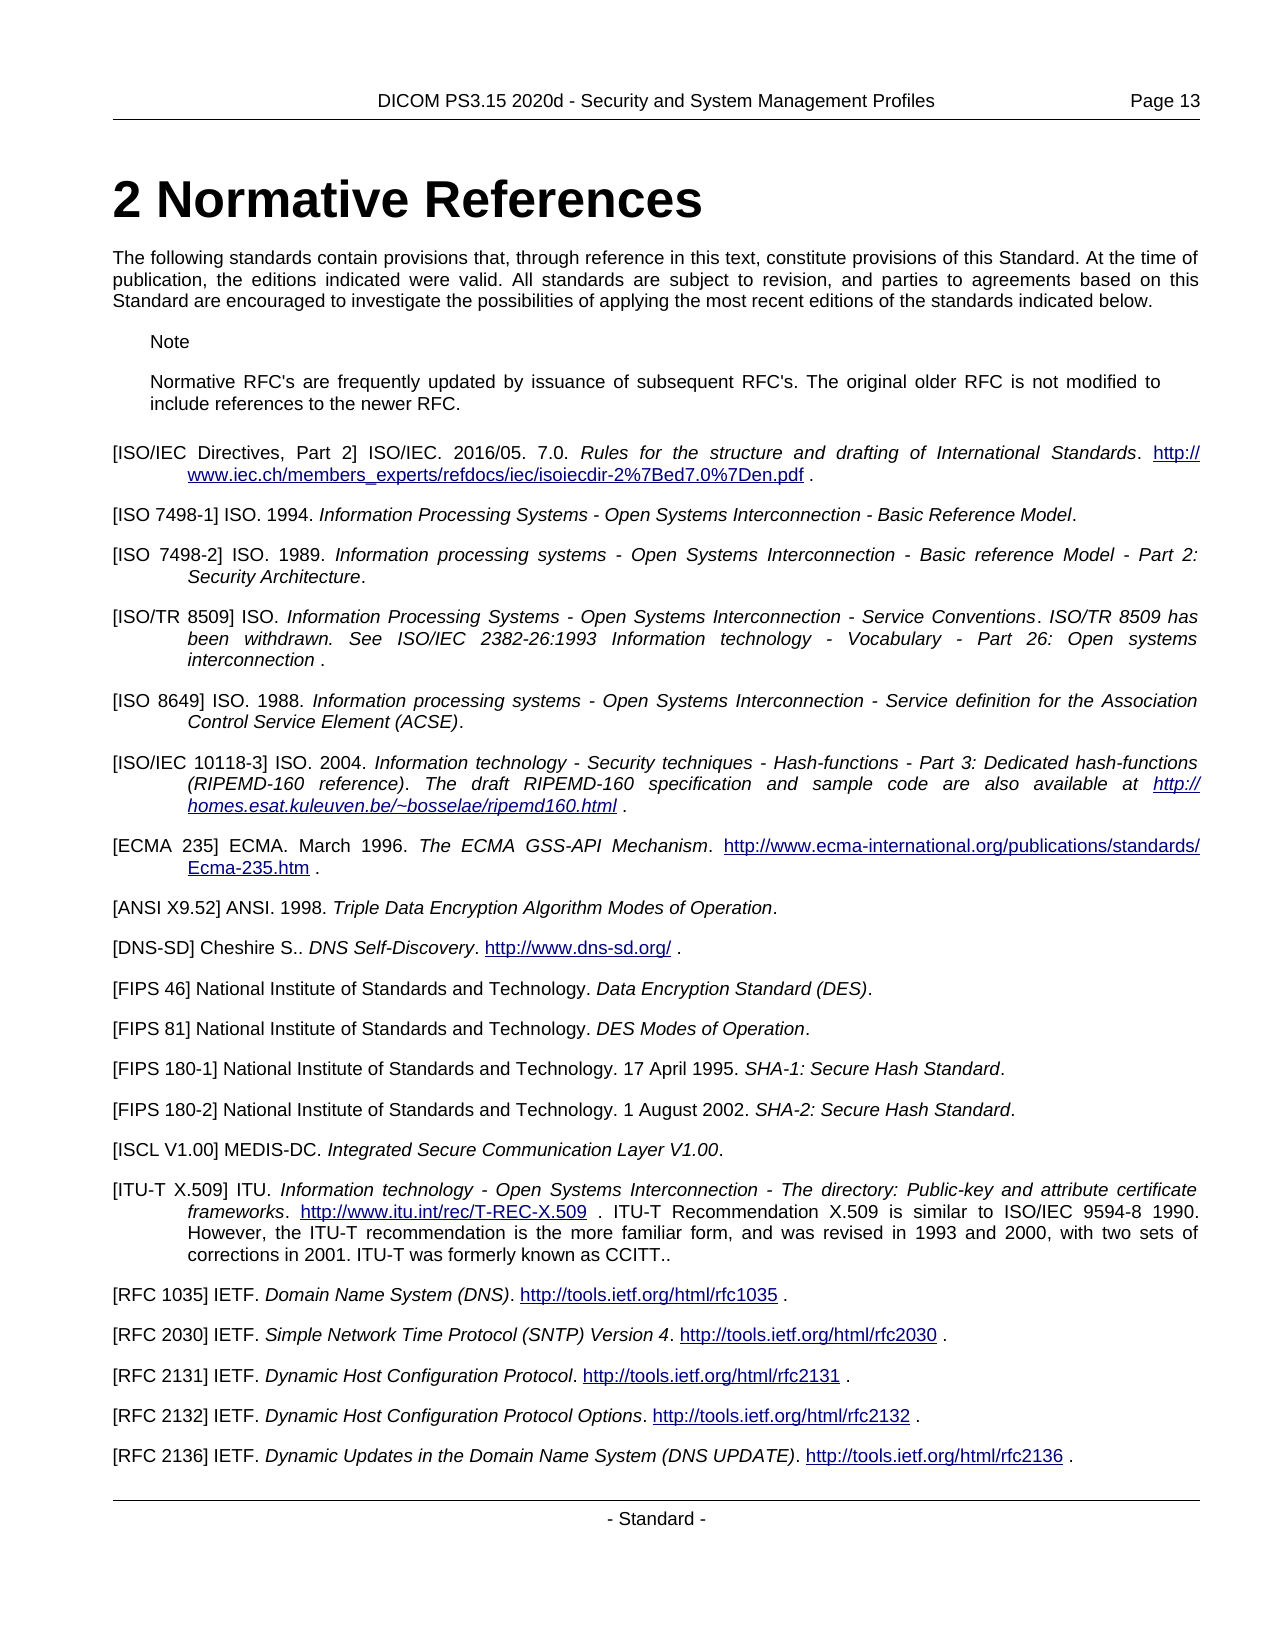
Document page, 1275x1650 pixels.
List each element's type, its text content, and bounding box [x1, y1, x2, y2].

text The following standards contain provisions that, through reference in this text, constitute provisions of this Standard. At the time of publication, the editions indicated were valid. All standards are subject to revision, and parties to agreements based on this Standard are encouraged to investigate the possibilities of applying the most recent editions of the standards indicated below. [112, 247, 1200, 312]
text [RFC 2136] IETF. Dynamic Updates in the Domain Name System (DNS UPDATE). http://​tools.ietf.org/​html/​rfc2136 . [112, 1445, 1200, 1467]
text [ISO 7498-1] ISO. 1994. Information Processing Systems - Open Systems Interconnection - Basic Reference Model. [112, 504, 1200, 526]
text [ISO/IEC Directives, Part 2] ISO/IEC. 2016/05. 7.0. Rules for the structure and drafting of International Standards. http://​www.iec.ch/​members_experts/​refdocs/​iec/​isoiecdir-2%7Bed7.0%7Den.pdf . [112, 442, 1200, 485]
text [ISO/IEC 10118-3] ISO. 2004. Information technology - Security techniques - Hash-functions - Part 3: Dedicated hash-functions (RIPEMD-160 reference). The draft RIPEMD-160 specification and sample code are also available at http://​homes.esat.kuleuven.be/​~bosselae/​ripemd160.html . [112, 751, 1200, 816]
text [RFC 2030] IETF. Simple Network Time Protocol (SNTP) Version 4. http://​tools.ietf.org/​html/​rfc2030 . [112, 1324, 1200, 1346]
text Normative RFC's are frequently updated by issuance of subsequent RFC's. The original older RFC is not modified to include references to the newer RFC. [150, 371, 1162, 414]
text [ISO/TR 8509] ISO. Information Processing Systems - Open Systems Interconnection - Service Conventions. ISO/TR 8509 has been withdrawn. See ISO/IEC 2382-26:1993 Information technology - Vocabulary - Part 26: Open systems interconnection . [112, 606, 1200, 671]
text [RFC 2132] IETF. Dynamic Host Configuration Protocol Options. http://​tools.ietf.org/​html/​rfc2132 . [112, 1405, 1200, 1426]
text [ECMA 235] ECMA. March 1996. The ECMA GSS-API Mechanism. http://​www.ecma-international.org/​publications/​standards/​Ecma-235.htm . [112, 835, 1200, 878]
text [ISO 8649] ISO. 1988. Information processing systems - Open Systems Interconnection - Service definition for the Association Control Service Element (ACSE). [112, 689, 1200, 733]
text [ISO 7498-2] ISO. 1989. Information processing systems - Open Systems Interconnection - Basic reference Model - Part 2: Security Architecture. [112, 544, 1200, 587]
text [FIPS 81] National Institute of Standards and Technology. DES Modes of Operation. [112, 1018, 1200, 1039]
text [RFC 2131] IETF. Dynamic Host Configuration Protocol. http://​tools.ietf.org/​html/​rfc2131 . [112, 1364, 1200, 1386]
text [FIPS 46] National Institute of Standards and Technology. Data Encryption Standard (DES). [112, 977, 1200, 999]
text [ANSI X9.52] ANSI. 1998. Triple Data Encryption Algorithm Modes of Operation. [112, 897, 1200, 918]
text [ISCL V1.00] MEDIS-DC. Integrated Secure Communication Layer V1.00. [112, 1139, 1200, 1160]
text [DNS-SD] Cheshire S.. DNS Self-Discovery. http://​www.dns-sd.org/ . [112, 937, 1200, 959]
text [RFC 1035] IETF. Domain Name System (DNS). http://​tools.ietf.org/​html/​rfc1035 . [112, 1284, 1200, 1306]
text [FIPS 180-2] National Institute of Standards and Technology. 1 August 2002. SHA-2: Secure Hash Standard. [112, 1098, 1200, 1120]
text 2 Normative References [112, 169, 1200, 228]
text [ITU-T X.509] ITU. Information technology - Open Systems Interconnection - The directory: Public-key and attribute certificate frameworks. http://​www.itu.int/​rec/​T-REC-X.509 . ITU-T Recommendation X.509 is similar to ISO/IEC 9594-8 1990. However, the ITU-T recommendation is the more familiar form, and was revised in 1993 and 2000, with two sets of corrections in 2001. ITU-T was formerly known as CCITT.. [112, 1179, 1200, 1265]
text Note [150, 331, 1162, 352]
text [FIPS 180-1] National Institute of Standards and Technology. 17 April 1995. SHA-1: Secure Hash Standard. [112, 1058, 1200, 1079]
